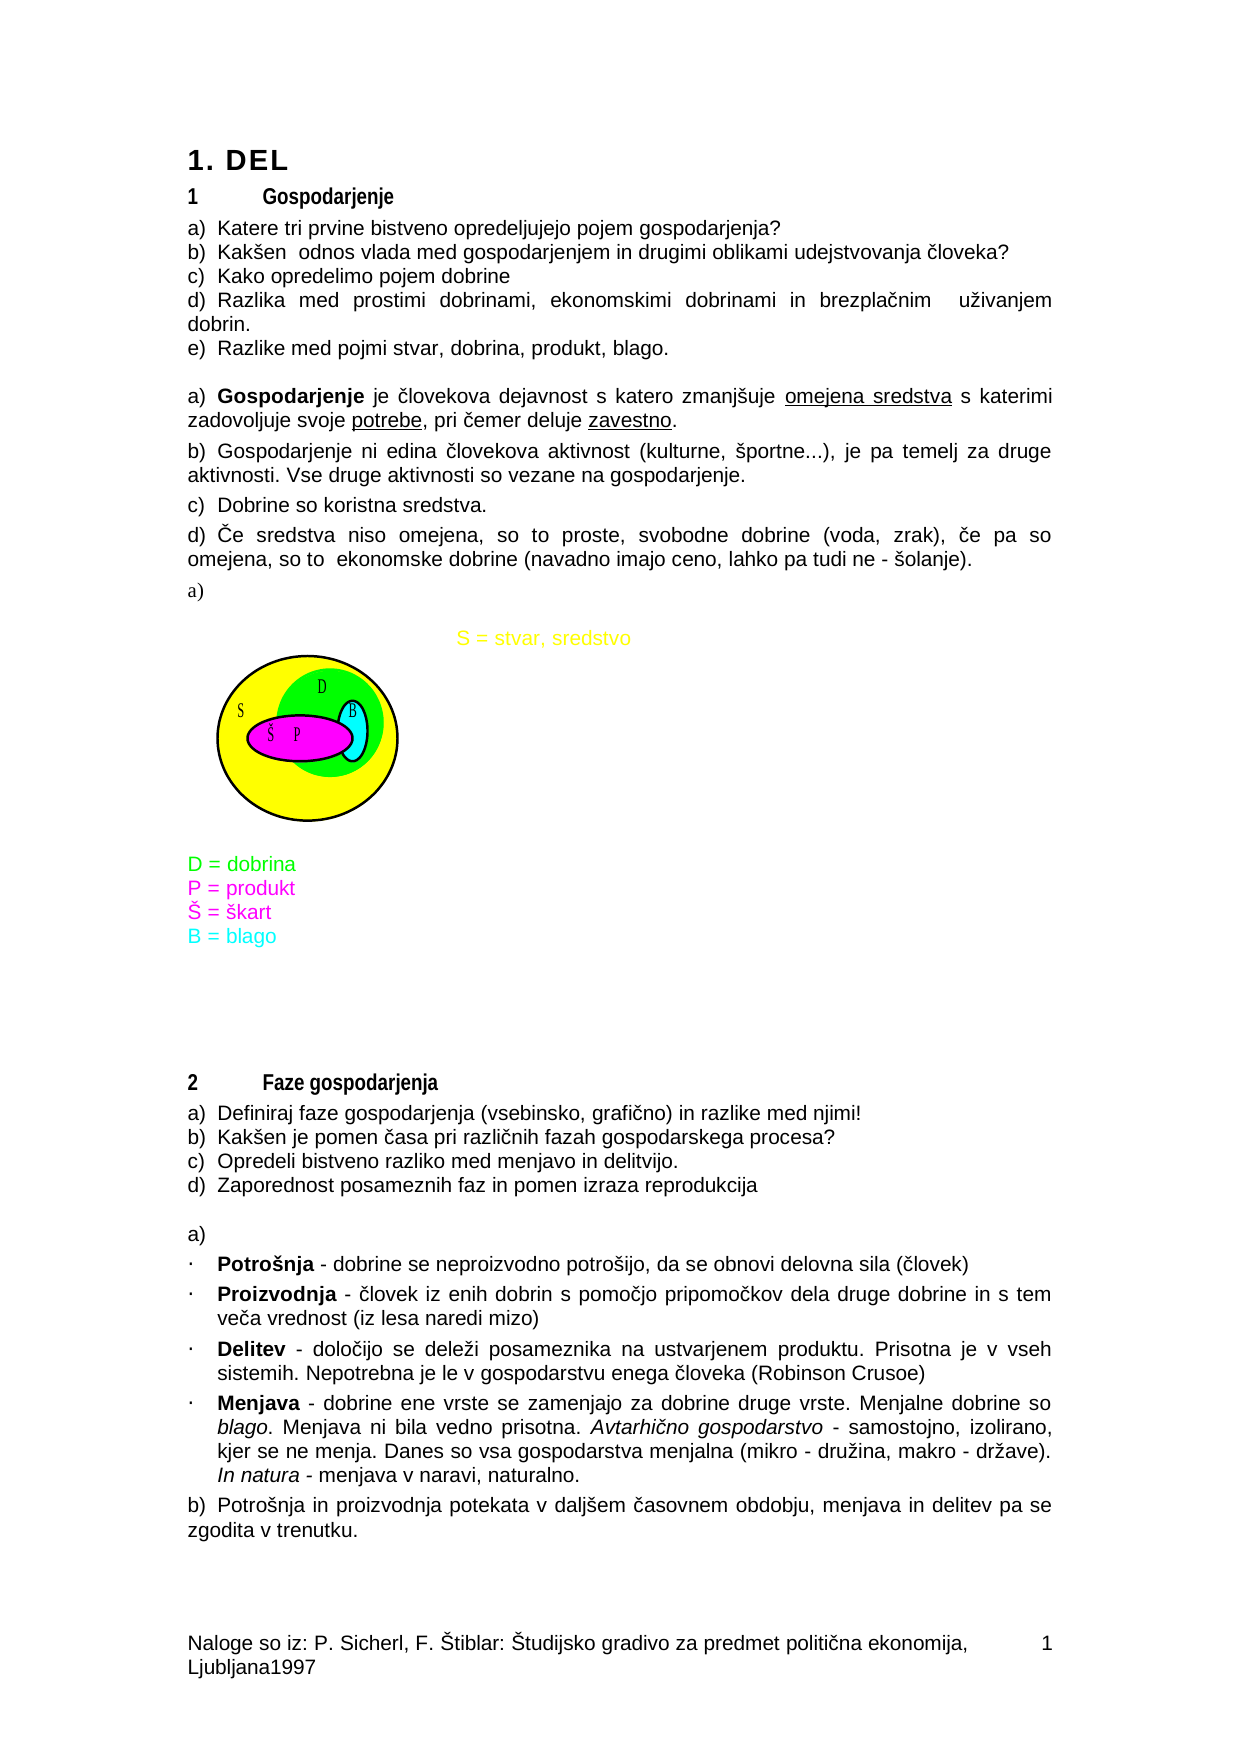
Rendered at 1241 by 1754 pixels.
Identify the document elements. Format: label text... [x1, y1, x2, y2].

list Kako opredelimo pojem dobrine [187, 264, 1053, 288]
list Menjava - dobrine ene vrste se zamenjajo za dobrine druge vrste. Menjalne dobrine so blago. Menjava ni bila vedno prisotna. Avtarhično gospodarstvo - samostojno, izolirano, kjer se ne menja. Danes so vsa gospodarstva menjalna (mikro - družina, makro - države). In natura - menjava v naravi, naturalno. [187, 1391, 1053, 1487]
list Katere tri prvine bistveno opredeljujejo pojem gospodarjenja? [187, 216, 1053, 240]
list Gospodarjenje je človekova dejavnost s katero zmanjšuje omejena sredstva s katerimi zadovoljuje svoje potrebe, pri čemer deluje zavestno. [187, 384, 1053, 432]
list Kakšen je pomen časa pri različnih fazah gospodarskega procesa? [187, 1125, 1053, 1149]
list Delitev - določijo se deleži posameznika na ustvarjenem produktu. Prisotna je v vseh sistemih. Nepotrebna je le v gospodarstvu enega človeka (Robinson Crusoe) [187, 1337, 1053, 1385]
list Kakšen odnos vlada med gospodarjenjem in drugimi oblikami udejstvovanja človeka? [187, 240, 1053, 264]
subtitle Gospodarjenje [187, 183, 1053, 209]
list Dobrine so koristna sredstva. [187, 493, 1053, 517]
list Razlika med prostimi dobrinami, ekonomskimi dobrinami in brezplačnim uživanjem dobrin. [187, 288, 1053, 336]
subtitle 1. del [187, 143, 1053, 177]
list Proizvodnja - človek iz enih dobrin s pomočjo pripomočkov dela druge dobrine in s tem veča vrednost (iz lesa naredi mizo) [187, 1282, 1053, 1330]
list Gospodarjenje ni edina človekova aktivnost (kulturne, športne...), je pa temelj za druge aktivnosti. Vse druge aktivnosti so vezane na gospodarjenje. [187, 438, 1053, 487]
list Potrošnja in proizvodnja potekata v daljšem časovnem obdobju, menjava in delitev pa se zgodita v trenutku. [187, 1493, 1053, 1542]
list Če sredstva niso omejena, so to proste, svobodne dobrine (voda, zrak), če pa so omejena, so to ekonomske dobrine (navadno imajo ceno, lahko pa tudi ne - šolanje). [187, 523, 1053, 571]
text S = stvar, sredstvo [187, 626, 1053, 852]
text B = blago [187, 924, 1053, 948]
list Definiraj faze gospodarjenja (vsebinsko, grafično) in razlike med njimi! [187, 1101, 1053, 1125]
text P = produkt [187, 876, 1053, 900]
text D = dobrina [187, 852, 1053, 876]
list Potrošnja - dobrine se neproizvodno potrošijo, da se obnovi delovna sila (človek) [187, 1252, 1053, 1276]
subtitle Faze gospodarjenja [187, 1068, 1053, 1095]
text Š = škart [187, 900, 1053, 924]
list Opredeli bistveno razliko med menjavo in delitvijo. [187, 1149, 1053, 1173]
list Razlike med pojmi stvar, dobrina, produkt, blago. [187, 336, 1053, 360]
list Zaporednost posameznih faz in pomen izraza reprodukcija [187, 1173, 1053, 1197]
